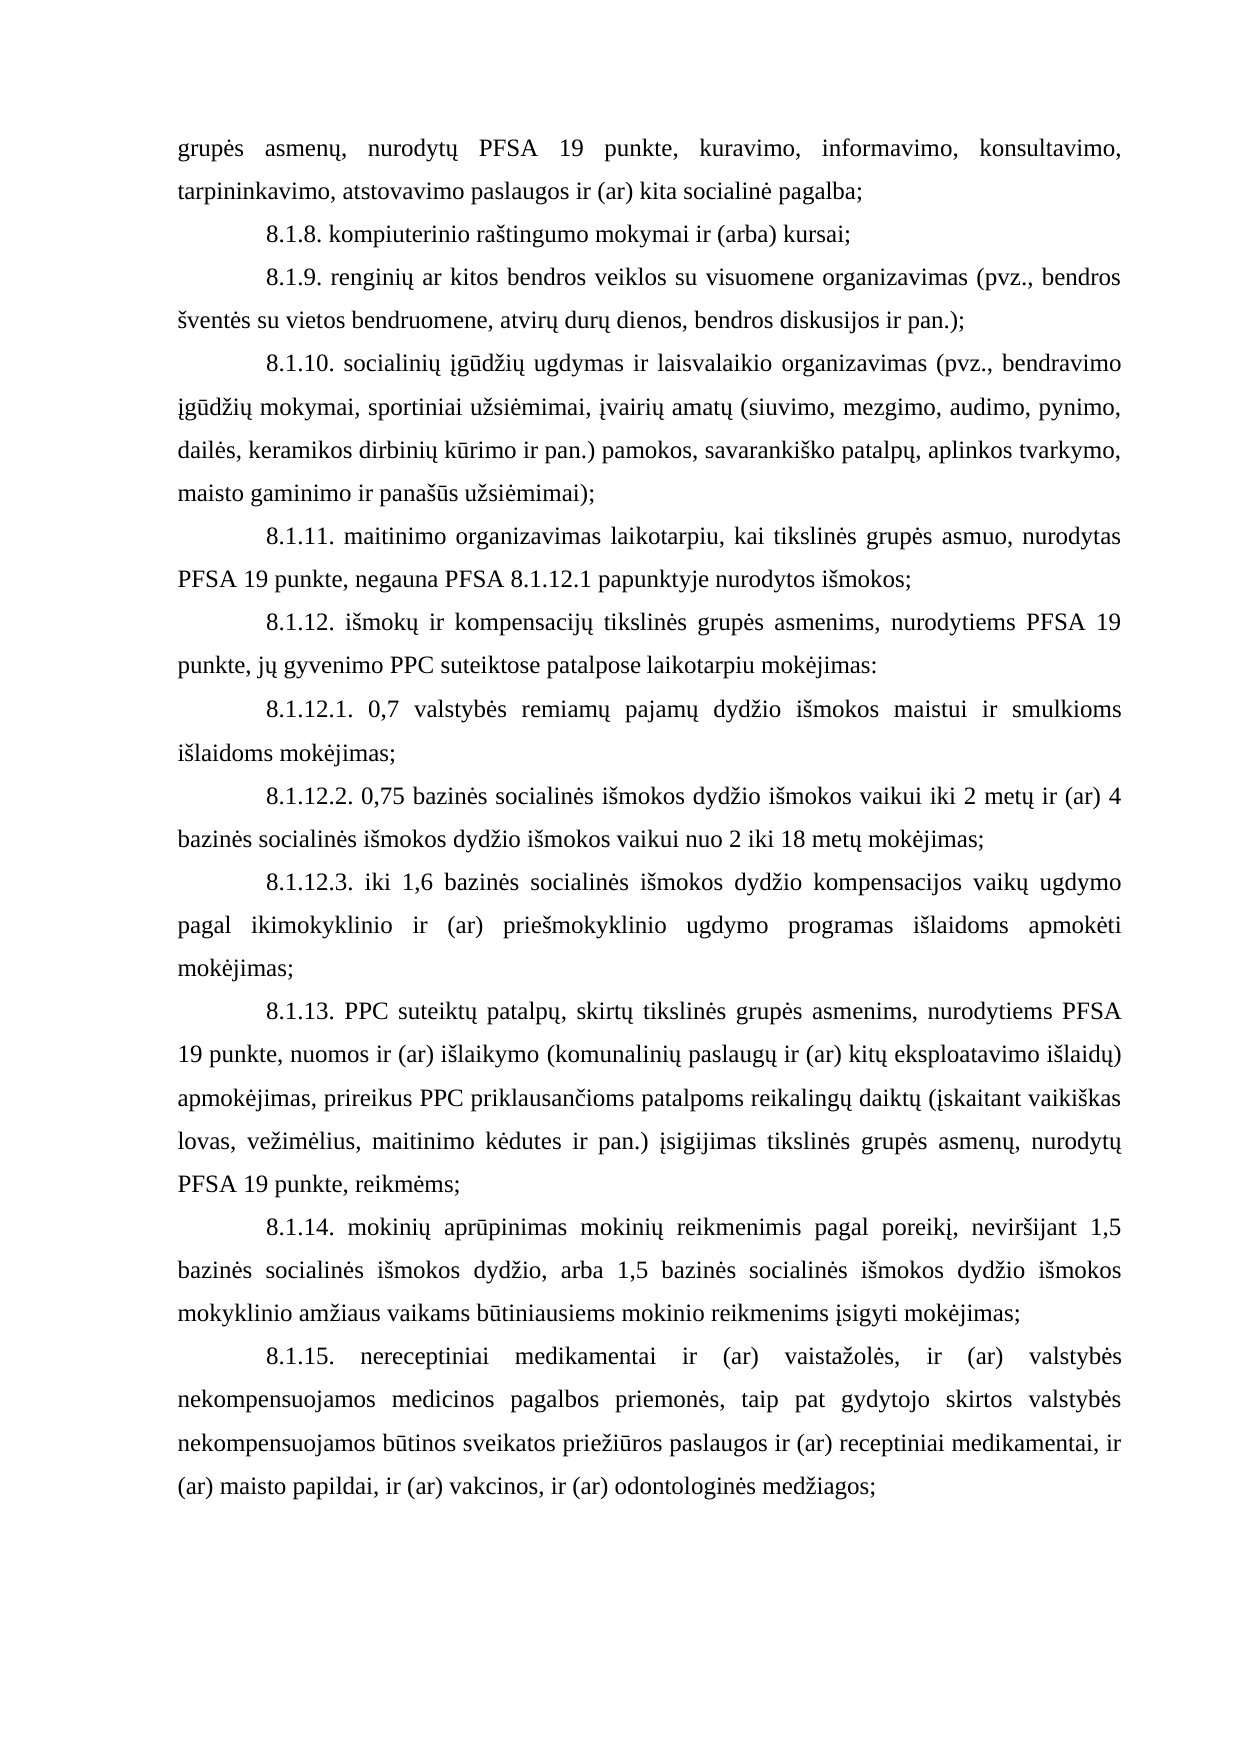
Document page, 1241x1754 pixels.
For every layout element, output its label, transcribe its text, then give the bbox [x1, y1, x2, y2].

text 8.1.10. socialinių įgūdžių ugdymas ir laisvalaikio organizavimas (pvz., bendravimo įgūdžių mokymai, sportiniai užsiėmimai, įvairių amatų (siuvimo, mezgimo, audimo, pynimo, dailės, keramikos dirbinių kūrimo ir pan.) pamokos, savarankiško patalpų, aplinkos tvarkymo, maisto gaminimo ir panašūs užsiėmimai); [177, 348, 1122, 507]
text 8.1.12.1. 0,7 valstybės remiamų pajamų dydžio išmokos maistui ir smulkioms išlaidoms mokėjimas; [177, 694, 1122, 766]
text 8.1.14. mokinių aprūpinimas mokinių reikmenimis pagal poreikį, neviršijant 1,5 bazinės socialinės išmokos dydžio, arba 1,5 bazinės socialinės išmokos dydžio išmokos mokyklinio amžiaus vaikams būtiniausiems mokinio reikmenims įsigyti mokėjimas; [177, 1212, 1122, 1327]
text 8.1.12.3. iki 1,6 bazinės socialinės išmokos dydžio kompensacijos vaikų ugdymo pagal ikimokyklinio ir (ar) priešmokyklinio ugdymo programas išlaidoms apmokėti mokėjimas; [177, 867, 1122, 982]
text 8.1.13. PPC suteiktų patalpų, skirtų tikslinės grupės asmenims, nurodytiems PFSA 19 punkte, nuomos ir (ar) išlaikymo (komunalinių paslaugų ir (ar) kitų eksploatavimo išlaidų) apmokėjimas, prireikus PPC priklausančioms patalpoms reikalingų daiktų (įskaitant vaikiškas lovas, vežimėlius, maitinimo kėdutes ir pan.) įsigijimas tikslinės grupės asmenų, nurodytų PFSA 19 punkte, reikmėms; [177, 996, 1122, 1198]
text 8.1.11. maitinimo organizavimas laikotarpiu, kai tikslinės grupės asmuo, nurodytas PFSA 19 punkte, negauna PFSA 8.1.12.1 papunktyje nurodytos išmokos; [177, 521, 1122, 593]
text 8.1.8. kompiuterinio raštingumo mokymai ir (arba) kursai; [177, 219, 1122, 248]
text 8.1.12.2. 0,75 bazinės socialinės išmokos dydžio išmokos vaikui iki 2 metų ir (ar) 4 bazinės socialinės išmokos dydžio išmokos vaikui nuo 2 iki 18 metų mokėjimas; [177, 781, 1122, 853]
text 8.1.15. nereceptiniai medikamentai ir (ar) vaistažolės, ir (ar) valstybės nekompensuojamos medicinos pagalbos priemonės, taip pat gydytojo skirtos valstybės nekompensuojamos būtinos sveikatos priežiūros paslaugos ir (ar) receptiniai medikamentai, ir (ar) maisto papildai, ir (ar) vakcinos, ir (ar) odontologinės medžiagos; [177, 1341, 1122, 1499]
text grupės asmenų, nurodytų PFSA 19 punkte, kuravimo, informavimo, konsultavimo, tarpininkavimo, atstovavimo paslaugos ir (ar) kita socialinė pagalba; [177, 133, 1122, 205]
text 8.1.12. išmokų ir kompensacijų tikslinės grupės asmenims, nurodytiems PFSA 19 punkte, jų gyvenimo PPC suteiktose patalpose laikotarpiu mokėjimas: [177, 607, 1122, 680]
text 8.1.9. renginių ar kitos bendros veiklos su visuomene organizavimas (pvz., bendros šventės su vietos bendruomene, atvirų durų dienos, bendros diskusijos ir pan.); [177, 262, 1122, 334]
